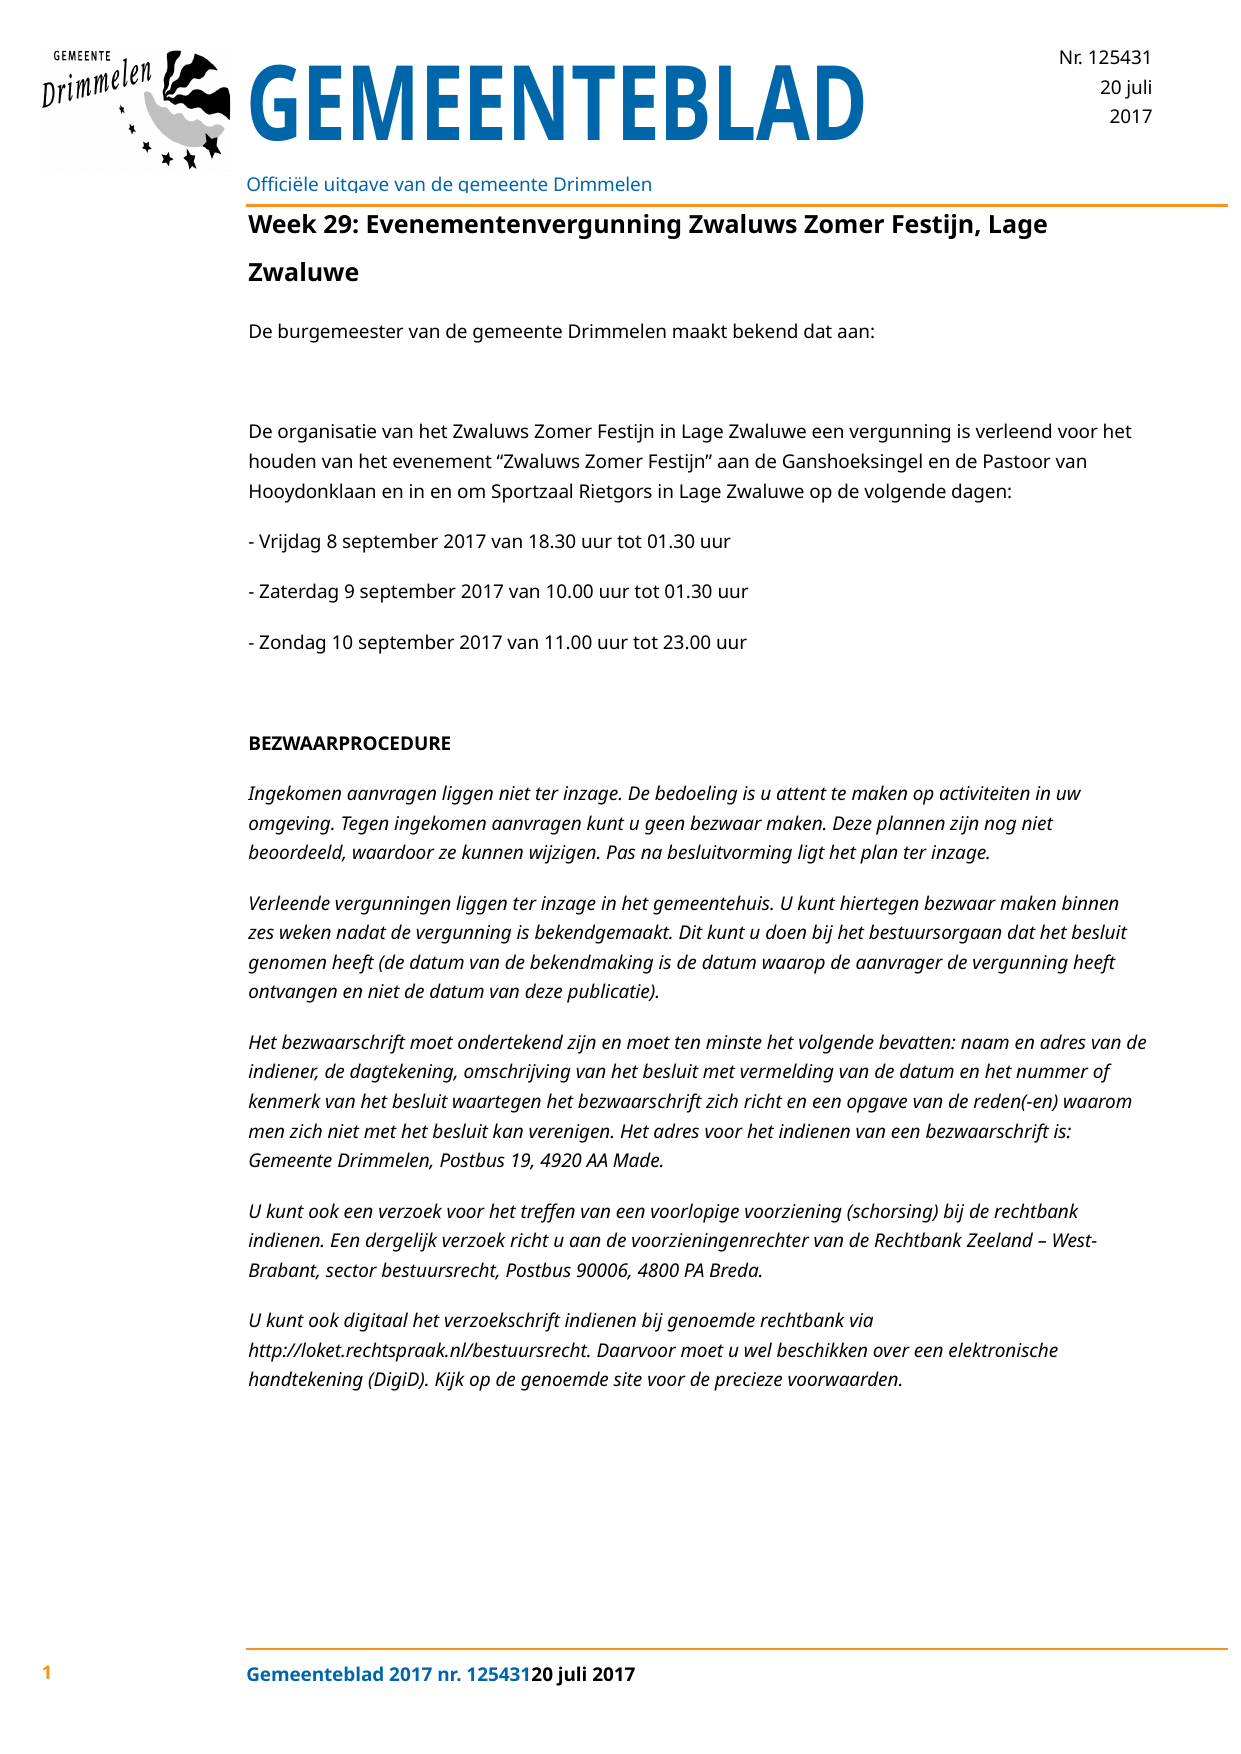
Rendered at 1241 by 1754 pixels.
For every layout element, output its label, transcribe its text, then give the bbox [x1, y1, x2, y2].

text - Zaterdag 9 september 2017 van 10.00 uur tot 01.30 uur [248, 579, 1152, 604]
text U kunt ook een verzoek voor het treffen van een voorlopige voorziening (schorsing) bij de rechtbank indienen. Een dergelijk verzoek richt u aan de voorzieningenrechter van de Rechtbank Zeeland – West-Brabant, sector bestuursrecht, Postbus 90006, 4800 PA Breda. [248, 1198, 1152, 1283]
text - Zondag 10 september 2017 van 11.00 uur tot 23.00 uur [248, 629, 1152, 655]
text - Vrijdag 8 september 2017 van 18.30 uur tot 01.30 uur [248, 528, 1152, 554]
text De organisatie van het Zwaluws Zomer Festijn in Lage Zwaluwe een vergunning is verleend voor het houden van het evenement “Zwaluws Zomer Festijn” aan de Ganshoeksingel en de Pastoor van Hooydonklaan en in en om Sportzaal Rietgors in Lage Zwaluwe op de volgende dagen: [248, 419, 1152, 504]
text Ingekomen aanvragen liggen niet ter inzage. De bedoeling is u attent te maken op activiteiten in uw omgeving. Tegen ingekomen aanvragen kunt u geen bezwaar maken. Deze plannen zijn nog niet beoordeeld, waardoor ze kunnen wijzigen. Pas na besluitvorming ligt het plan ter inzage. [248, 780, 1152, 865]
text Het bezwaarschrift moet ondertekend zijn en moet ten minste het volgende bevatten: naam en adres van de indiener, de dagtekening, omschrijving van het besluit met vermelding van de datum en het nummer of kenmerk van het besluit waartegen het bezwaarschrift zich richt en een opgave van de reden(-en) waarom men zich niet met het besluit kan verenigen. Het adres voor het indienen van een bezwaarschrift is: Gemeente Drimmelen, Postbus 19, 4920 AA Made. [248, 1029, 1152, 1173]
text Verleende vergunningen liggen ter inzage in het gemeentehuis. U kunt hiertegen bezwaar maken binnen zes weken nadat de vergunning is bekendgemaakt. Dit kunt u doen bij het bestuursorgaan dat het besluit genomen heeft (de datum van de bekendmaking is de datum waarop de aanvrager de vergunning heeft ontvangen en niet de datum van deze publicatie). [248, 890, 1152, 1004]
text BEZWAARPROCEDURE [248, 730, 1152, 756]
picture [41, 47, 231, 172]
text De burgemeester van de gemeente Drimmelen maakt bekend dat aan: [248, 318, 1152, 344]
text Week 29: Evenementenvergunning Zwaluws Zomer Festijn, Lage Zwaluwe [248, 207, 1152, 288]
text U kunt ook digitaal het verzoekschrift indienen bij genoemde rechtbank via http://loket.rechtspraak.nl/bestuursrecht. Daarvoor moet u wel beschikken over een elektronische handtekening (DigiD). Kijk op de genoemde site voor de precieze voorwaarden. [248, 1307, 1152, 1392]
